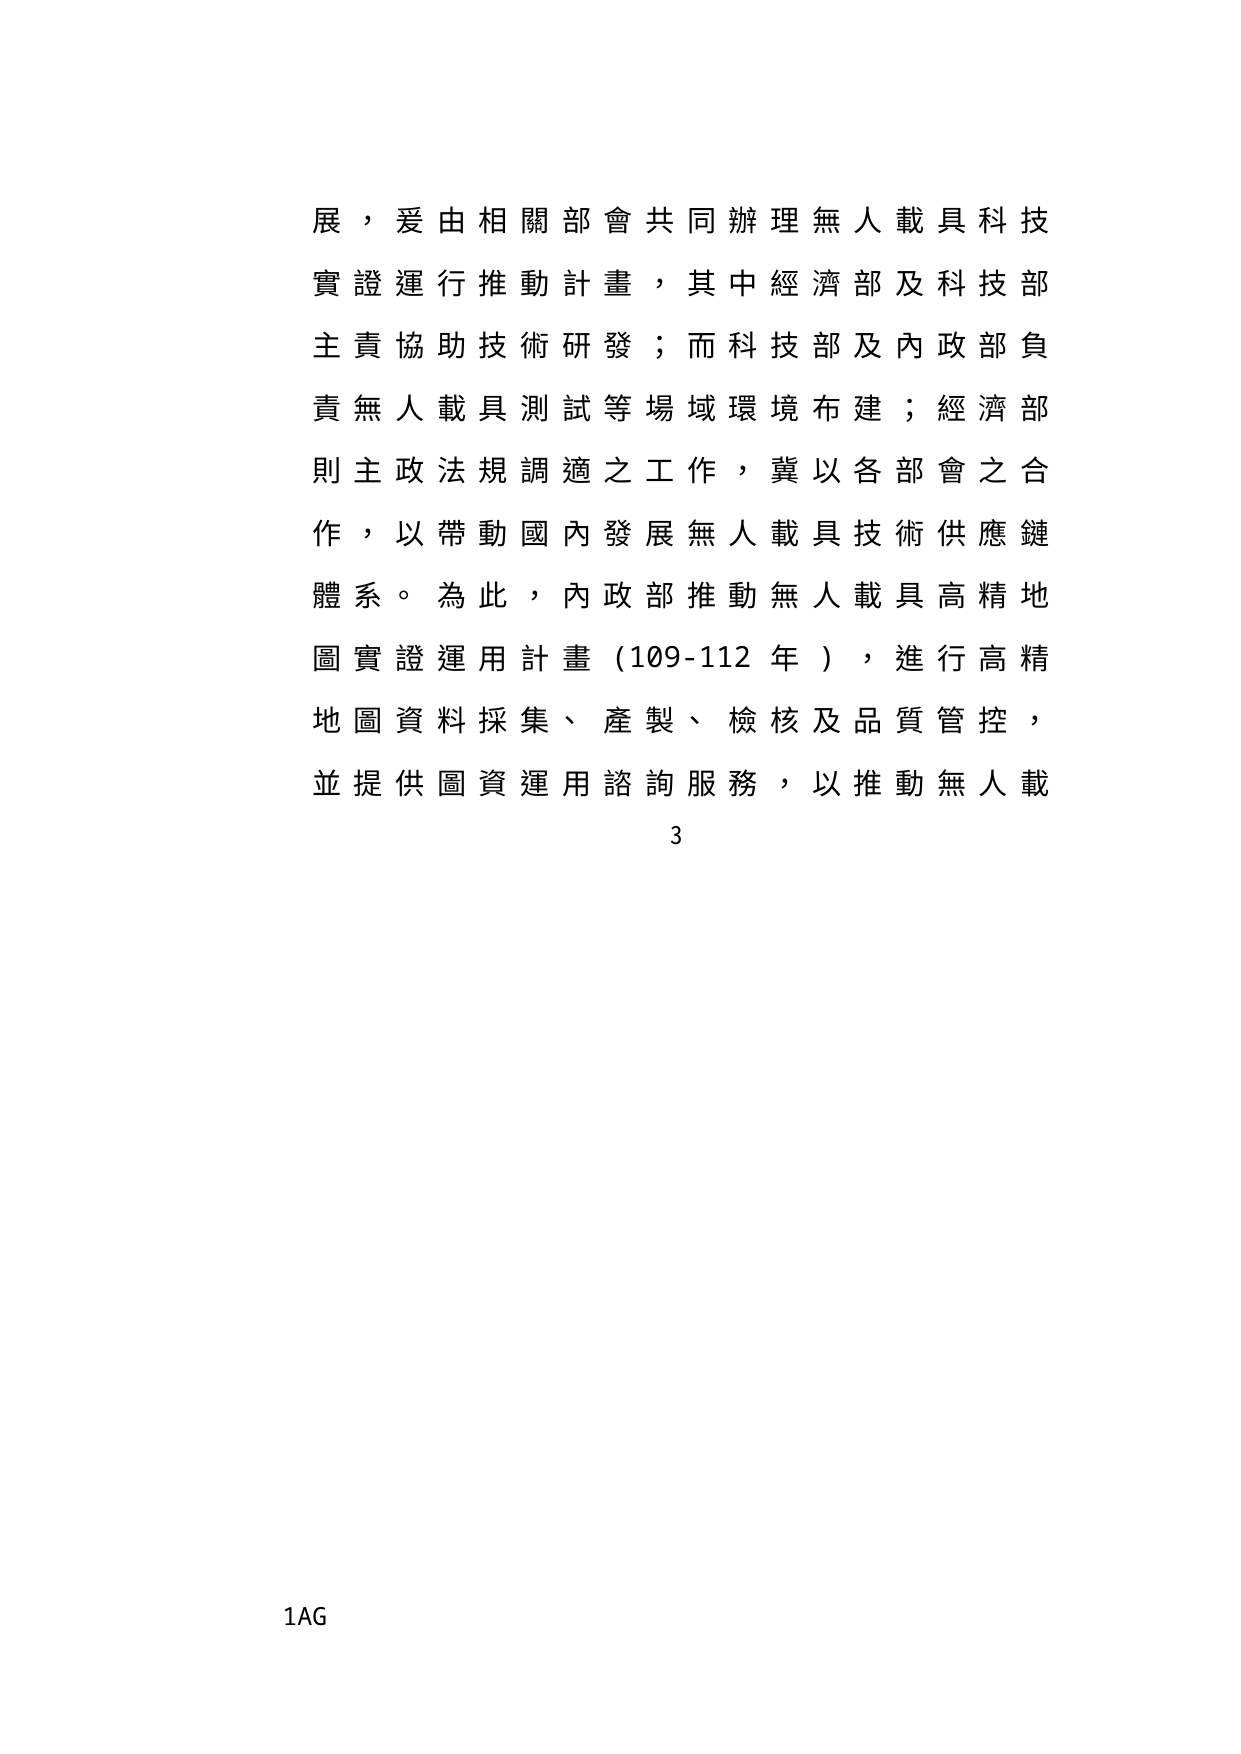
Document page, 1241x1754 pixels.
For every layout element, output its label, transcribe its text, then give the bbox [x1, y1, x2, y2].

text 展，爰由相關部會共同辦理無人載具科技實證運行推動計畫，其中經濟部及科技部主責協助技術研發；而科技部及內政部負責無人載具測試等場域環境布建；經濟部則主政法規調適之工作，冀以各部會之合作，以帶動國內發展無人載具技術供應鏈體系。為此，內政部推動無人載具高精地圖實證運用計畫(109-112年)，進行高精地圖資料採集、產製、檢核及品質管控，並提供圖資運用諮詢服務，以推動無人載 [269, 177, 1056, 802]
